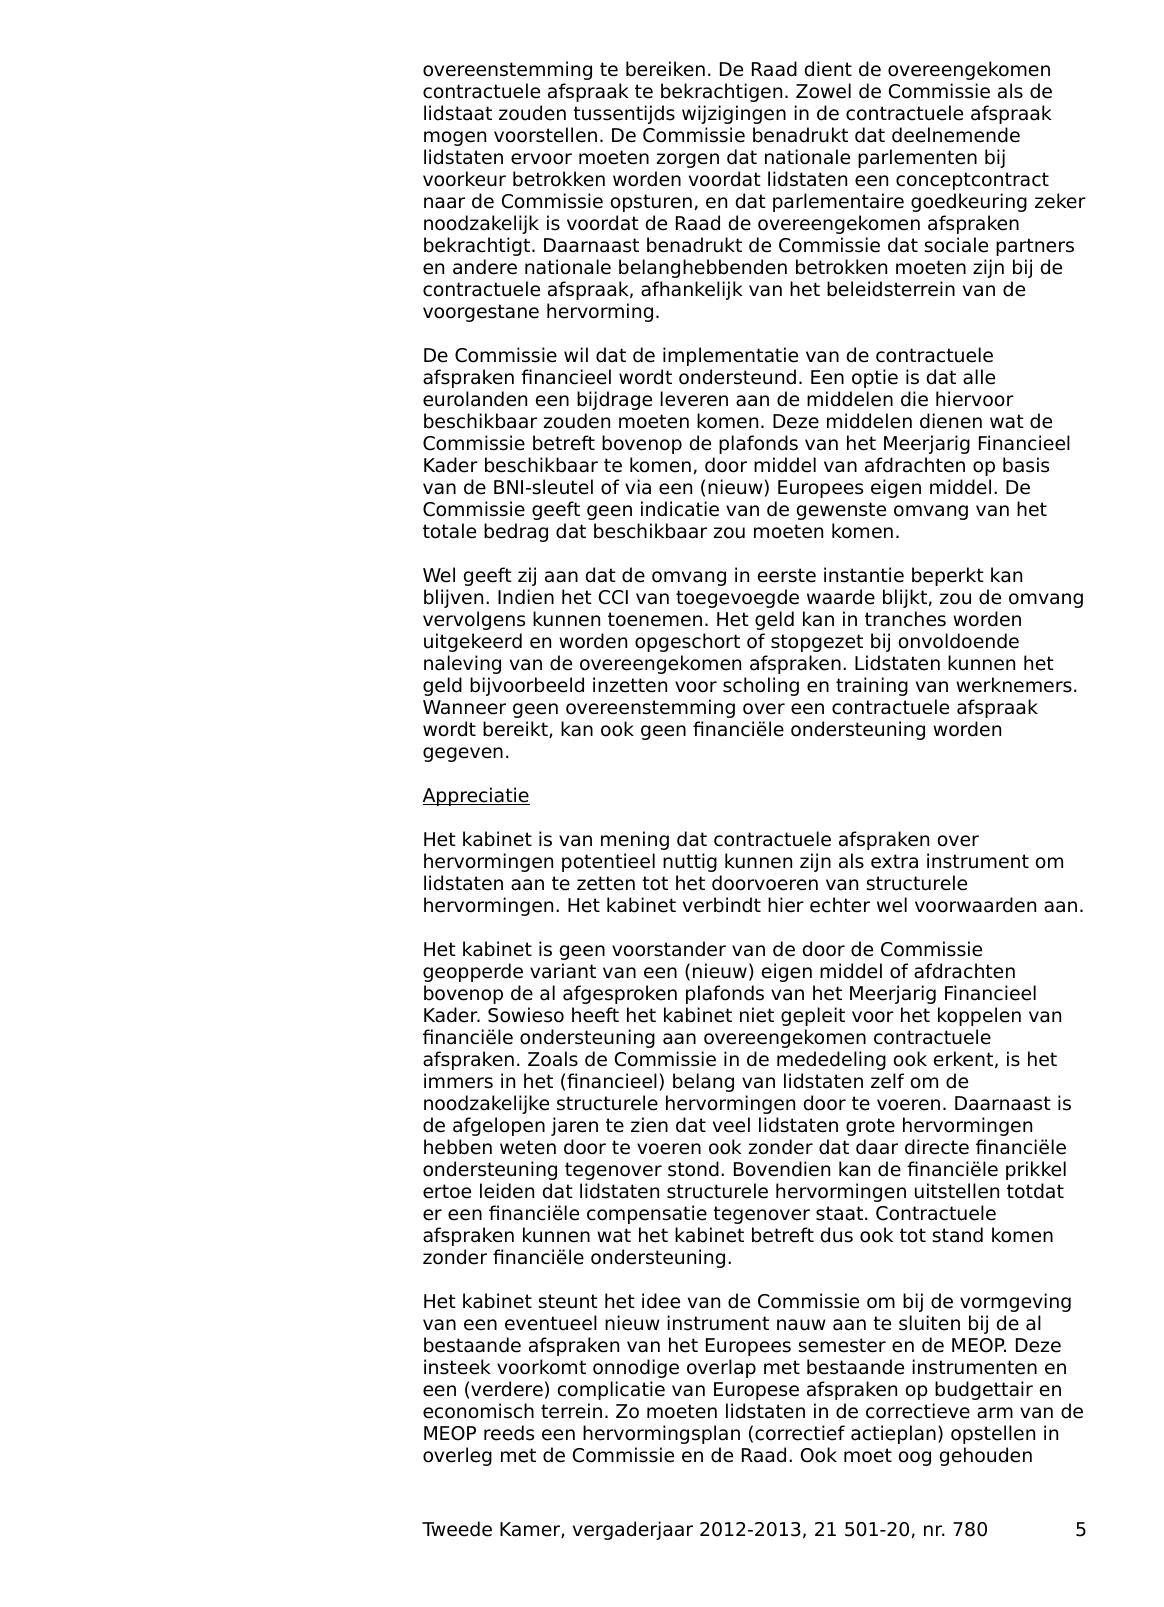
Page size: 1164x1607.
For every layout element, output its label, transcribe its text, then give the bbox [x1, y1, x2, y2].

text Het kabinet is geen voorstander van de door de Commissie geopperde variant van een (nieuw) eigen middel of afdrachten bovenop de al afgesproken plafonds van het Meerjarig Financieel Kader. Sowieso heeft het kabinet niet gepleit voor het koppelen van financiële ondersteuning aan overeengekomen contractuele afspraken. Zoals de Commissie in de mededeling ook erkent, is het immers in het (financieel) belang van lidstaten zelf om de noodzakelijke structurele hervormingen door te voeren. Daarnaast is de afgelopen jaren te zien dat veel lidstaten grote hervormingen hebben weten door te voeren ook zonder dat daar directe financiële ondersteuning tegenover stond. Bovendien kan de financiële prikkel ertoe leiden dat lidstaten structurele hervormingen uitstellen totdat er een financiële compensatie tegenover staat. Contractuele afspraken kunnen wat het kabinet betreft dus ook tot stand komen zonder financiële ondersteuning. [422, 939, 1087, 1269]
text Het kabinet is van mening dat contractuele afspraken over hervormingen potentieel nuttig kunnen zijn als extra instrument om lidstaten aan te zetten tot het doorvoeren van structurele hervormingen. Het kabinet verbindt hier echter wel voorwaarden aan. [422, 829, 1087, 917]
subtitle Appreciatie [422, 785, 1087, 807]
text De Commissie wil dat de implementatie van de contractuele afspraken financieel wordt ondersteund. Een optie is dat alle eurolanden een bijdrage leveren aan de middelen die hiervoor beschikbaar zouden moeten komen. Deze middelen dienen wat de Commissie betreft bovenop de plafonds van het Meerjarig Financieel Kader beschikbaar te komen, door middel van afdrachten op basis van de BNI-sleutel of via een (nieuw) Europees eigen middel. De Commissie geeft geen indicatie van de gewenste omvang van het totale bedrag dat beschikbaar zou moeten komen. [422, 345, 1087, 543]
text Wel geeft zij aan dat de omvang in eerste instantie beperkt kan blijven. Indien het CCI van toegevoegde waarde blijkt, zou de omvang vervolgens kunnen toenemen. Het geld kan in tranches worden uitgekeerd en worden opgeschort of stopgezet bij onvoldoende naleving van de overeengekomen afspraken. Lidstaten kunnen het geld bijvoorbeeld inzetten voor scholing en training van werknemers. Wanneer geen overeenstemming over een contractuele afspraak wordt bereikt, kan ook geen financiële ondersteuning worden gegeven. [422, 565, 1087, 763]
text overeenstemming te bereiken. De Raad dient de overeengekomen contractuele afspraak te bekrachtigen. Zowel de Commissie als de lidstaat zouden tussentijds wijzigingen in de contractuele afspraak mogen voorstellen. De Commissie benadrukt dat deelnemende lidstaten ervoor moeten zorgen dat nationale parlementen bij voorkeur betrokken worden voordat lidstaten een conceptcontract naar de Commissie opsturen, en dat parlementaire goedkeuring zeker noodzakelijk is voordat de Raad de overeengekomen afspraken bekrachtigt. Daarnaast benadrukt de Commissie dat sociale partners en andere nationale belanghebbenden betrokken moeten zijn bij de contractuele afspraak, afhankelijk van het beleidsterrein van de voorgestane hervorming. [422, 59, 1087, 323]
text Het kabinet steunt het idee van de Commissie om bij de vormgeving van een eventueel nieuw instrument nauw aan te sluiten bij de al bestaande afspraken van het Europees semester en de MEOP. Deze insteek voorkomt onnodige overlap met bestaande instrumenten en een (verdere) complicatie van Europese afspraken op budgettair en economisch terrein. Zo moeten lidstaten in de correctieve arm van de MEOP reeds een hervormingsplan (correctief actieplan) opstellen in overleg met de Commissie en de Raad. Ook moet oog gehouden [422, 1291, 1087, 1467]
